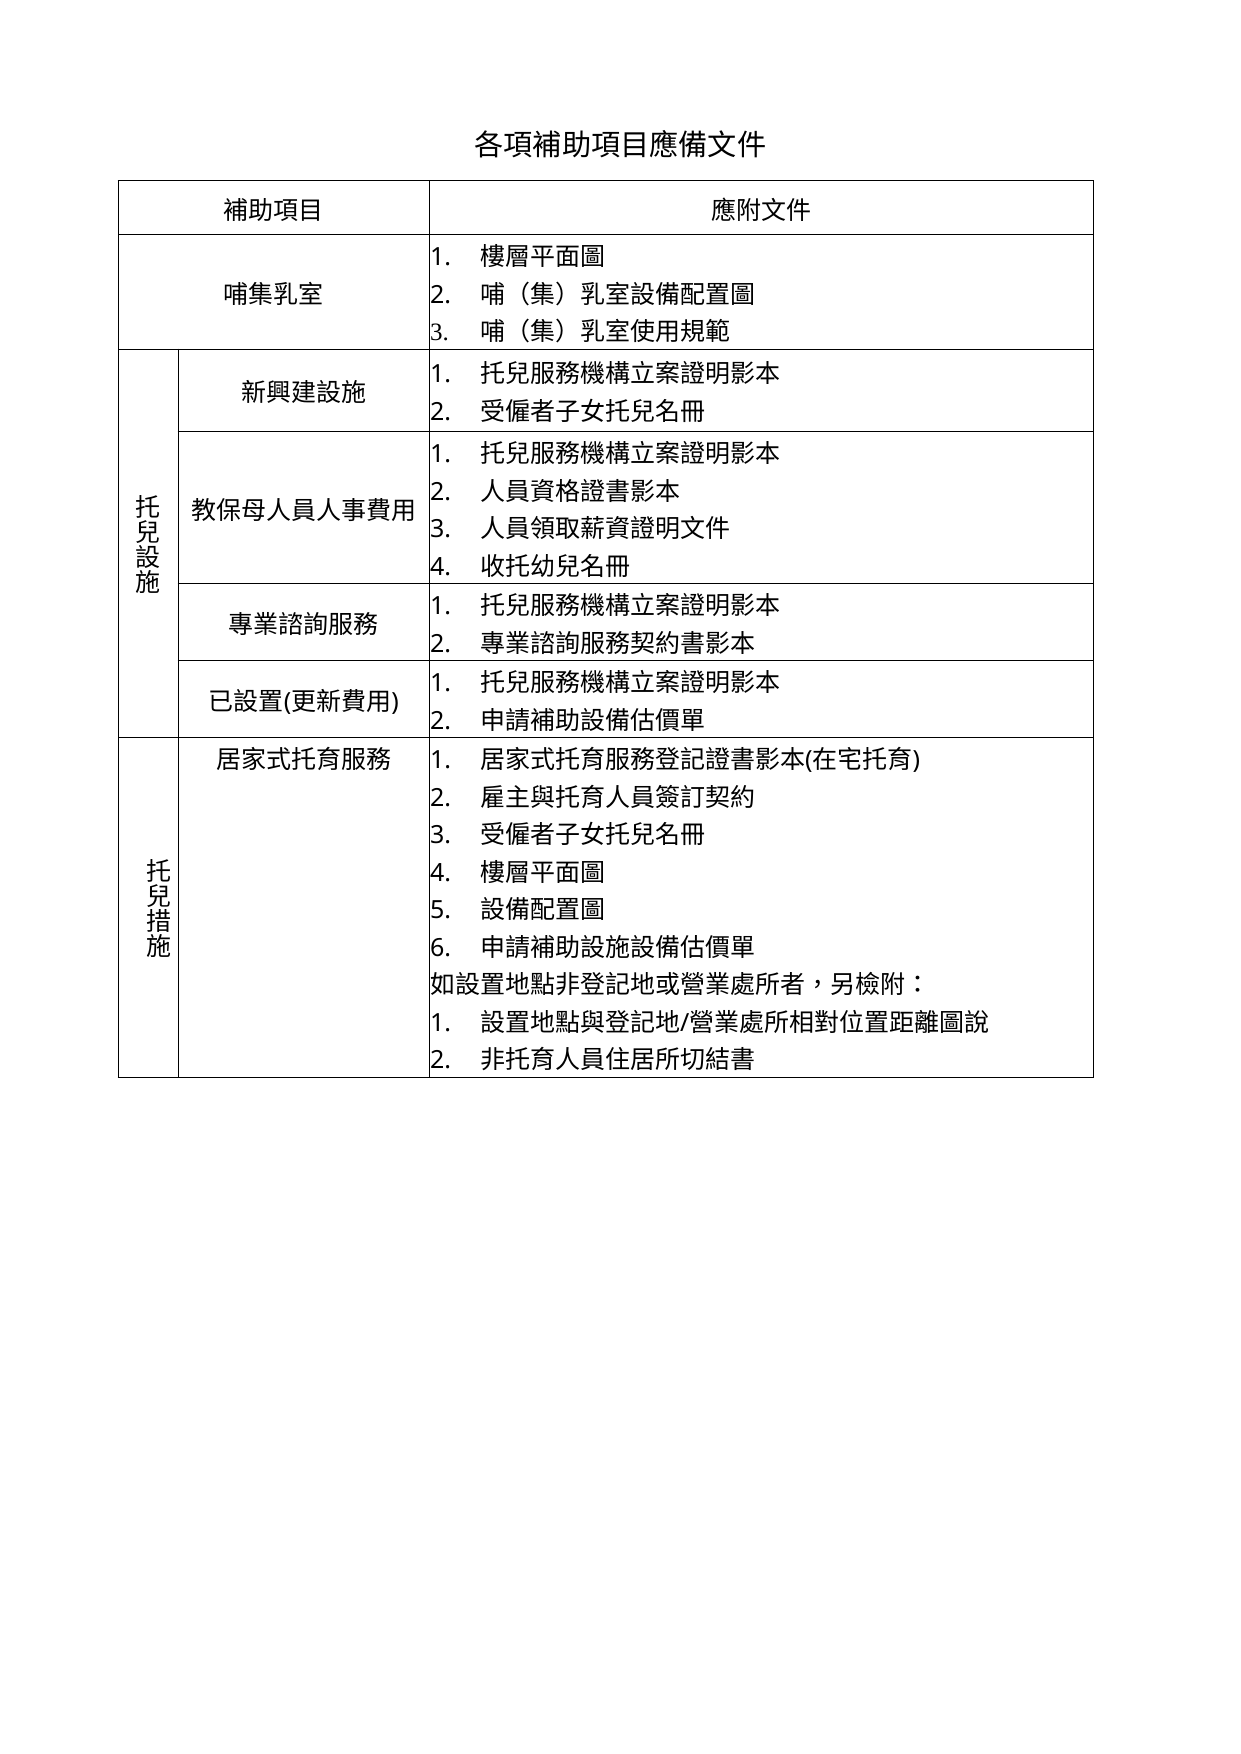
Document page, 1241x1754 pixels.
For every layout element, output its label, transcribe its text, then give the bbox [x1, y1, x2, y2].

table_cell 教保母人員人事費用 [179, 432, 429, 583]
table_cell 托兒服務機構立案證明影本 人員資格證書影本 人員領取薪資證明文件 收托幼兒名冊 [430, 432, 1093, 583]
table_cell 哺集乳室 [119, 235, 429, 348]
table_cell 托兒措施 [119, 738, 178, 1077]
table_header 補助項目 [119, 181, 429, 234]
table_cell 已設置(更新費用) [179, 661, 429, 737]
table_header 應附文件 [430, 181, 1093, 234]
table_cell 托兒服務機構立案證明影本 受僱者子女托兒名冊 [430, 350, 1093, 431]
table_cell 托兒設施 [119, 350, 178, 737]
table_cell 樓層平面圖 哺（集）乳室設備配置圖 哺（集）乳室使用規範 [430, 235, 1093, 348]
table_cell 托兒服務機構立案證明影本 專業諮詢服務契約書影本 [430, 584, 1093, 660]
table_cell 托兒服務機構立案證明影本 申請補助設備估價單 [430, 661, 1093, 737]
text 各項補助項目應備文件 [118, 105, 1122, 180]
table_cell 居家式托育服務登記證書影本(在宅托育) 雇主與托育人員簽訂契約 受僱者子女托兒名冊 樓層平面圖 設備配置圖 申請補助設施設備估價單 如設置地點非登記地或營業處所者，另檢附： 設置地點與登記地/營業處所相對位置距離圖說 非托育人員住居所切結書 [430, 738, 1093, 1077]
table_cell 專業諮詢服務 [179, 584, 429, 660]
table_cell 新興建設施 [179, 350, 429, 431]
table_cell 居家式托育服務 [179, 738, 429, 1077]
